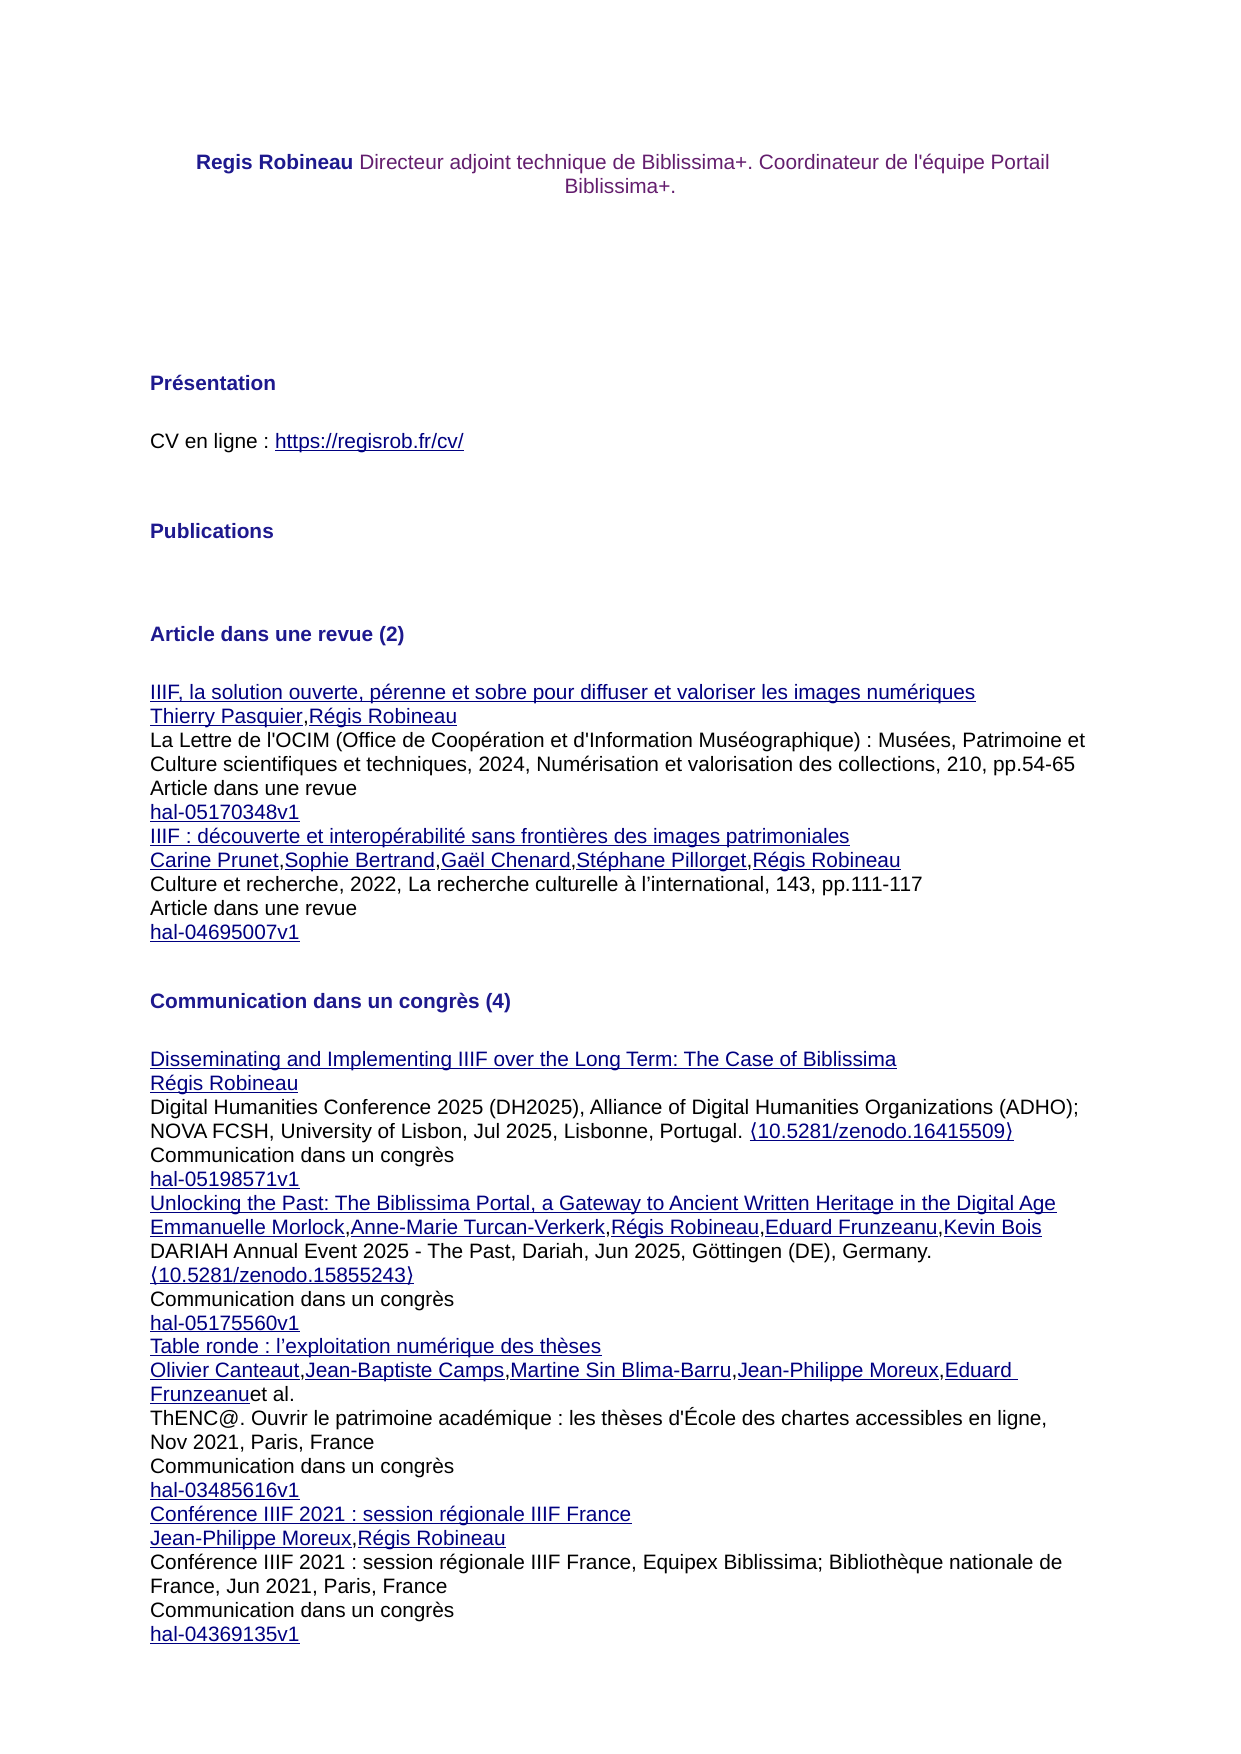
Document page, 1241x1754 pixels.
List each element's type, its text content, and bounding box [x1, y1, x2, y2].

table_header IIIF, la solution ouverte, pérenne et sobre pour diffuser et valoriser les images numériques Thierry Pasquier,Régis Robineau La Lettre de l'OCIM (Office de Coopération et d'Information Muséographique) : Musées, Patrimoine et Culture scientifiques et techniques, 2024, Numérisation et valorisation des collections, 210, pp.54-65 Article dans une revue hal-05170348v1 [150, 680, 1090, 824]
subtitle Publications [150, 519, 1090, 543]
table_cell Table ronde : l’exploitation numérique des thèses Olivier Canteaut,Jean-Baptiste Camps,Martine Sin Blima-Barru,Jean-Philippe Moreux,Eduard Frunzeanuet al. ThENC@. Ouvrir le patrimoine académique : les thèses d'École des chartes accessibles en ligne, Nov 2021, Paris, France Communication dans un congrès hal-03485616v1 [150, 1334, 1090, 1502]
subtitle Article dans une revue (2) [150, 622, 1090, 646]
table_cell Unlocking the Past: The Biblissima Portal, a Gateway to Ancient Written Heritage in the Digital Age Emmanuelle Morlock,Anne-Marie Turcan-Verkerk,Régis Robineau,Eduard Frunzeanu,Kevin Bois DARIAH Annual Event 2025 - The Past, Dariah, Jun 2025, Göttingen (DE), Germany. ⟨10.5281/zenodo.15855243⟩ Communication dans un congrès hal-05175560v1 [150, 1191, 1090, 1334]
table_cell Conférence IIIF 2021 : session régionale IIIF France Jean-Philippe Moreux,Régis Robineau Conférence IIIF 2021 : session régionale IIIF France, Equipex Biblissima; Bibliothèque nationale de France, Jun 2021, Paris, France Communication dans un congrès hal-04369135v1 [150, 1502, 1090, 1646]
table_header Disseminating and Implementing IIIF over the Long Term: The Case of Biblissima Régis Robineau Digital Humanities Conference 2025 (DH2025), Alliance of Digital Humanities Organizations (ADHO); NOVA FCSH, University of Lisbon, Jul 2025, Lisbonne, Portugal. ⟨10.5281/zenodo.16415509⟩ Communication dans un congrès hal-05198571v1 [150, 1047, 1090, 1191]
subtitle Communication dans un congrès (4) [150, 988, 1090, 1012]
subtitle Regis Robineau Directeur adjoint technique de Biblissima+. Coordinateur de l'équipe Portail Biblissima+. [150, 150, 1090, 198]
subtitle Présentation [150, 371, 1090, 395]
text CV en ligne : https://regisrob.fr/cv/ [150, 429, 1090, 453]
table_cell IIIF : découverte et interopérabilité sans frontières des images patrimoniales Carine Prunet,Sophie Bertrand,Gaël Chenard,Stéphane Pillorget,Régis Robineau Culture et recherche, 2022, La recherche culturelle à l’international, 143, pp.111-117 Article dans une revue hal-04695007v1 [150, 824, 1090, 944]
